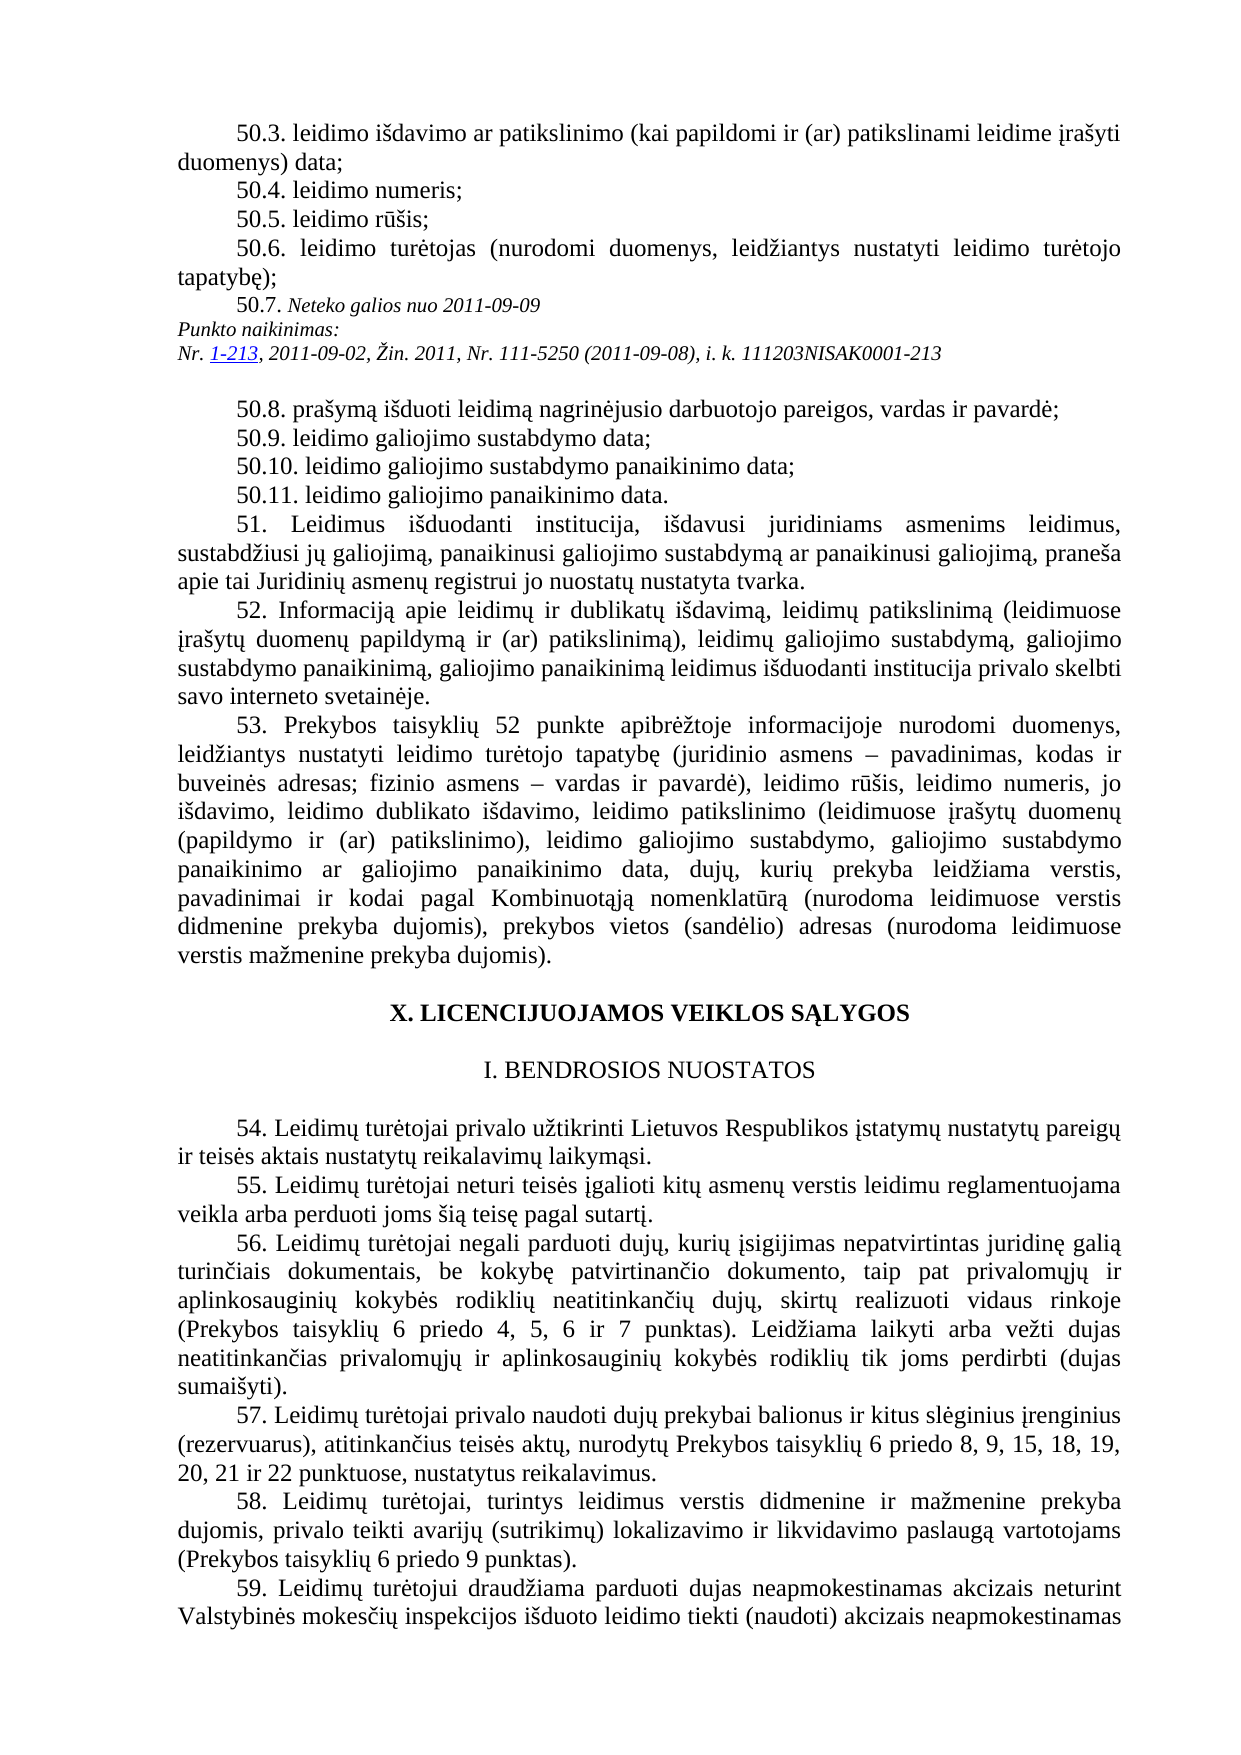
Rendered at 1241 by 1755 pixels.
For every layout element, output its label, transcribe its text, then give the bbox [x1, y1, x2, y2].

text Nr. 1-213, 2011-09-02, Žin. 2011, Nr. 111-5250 (2011-09-08), i. k. 111203NISAK0001-213 [177, 341, 1122, 365]
text 55. Leidimų turėtojai neturi teisės įgalioti kitų asmenų verstis leidimu reglamentuojama veikla arba perduoti joms šią teisę pagal sutartį. [177, 1170, 1122, 1228]
text 50.7. Neteko galios nuo 2011-09-09 [177, 291, 1122, 317]
text 50.11. leidimo galiojimo panaikinimo data. [177, 480, 1122, 509]
text X. LICENCIJUOJAMOS VEIKLOS SĄLYGOS [177, 998, 1122, 1026]
text 50.6. leidimo turėtojas (nurodomi duomenys, leidžiantys nustatyti leidimo turėtojo tapatybę); [177, 233, 1122, 291]
text 50.3. leidimo išdavimo ar patikslinimo (kai papildomi ir (ar) patikslinami leidime įrašyti duomenys) data; [177, 118, 1122, 176]
text 56. Leidimų turėtojai negali parduoti dujų, kurių įsigijimas nepatvirtintas juridinę galią turinčiais dokumentais, be kokybę patvirtinančio dokumento, taip pat privalomųjų ir aplinkosauginių kokybės rodiklių neatitinkančių dujų, skirtų realizuoti vidaus rinkoje (Prekybos taisyklių 6 priedo 4, 5, 6 ir 7 punktas). Leidžiama laikyti arba vežti dujas neatitinkančias privalomųjų ir aplinkosauginių kokybės rodiklių tik joms perdirbti (dujas sumaišyti). [177, 1228, 1122, 1400]
text 50.5. leidimo rūšis; [177, 204, 1122, 233]
text I. BENDROSIOS NUOSTATOS [177, 1055, 1122, 1084]
text 50.4. leidimo numeris; [177, 176, 1122, 204]
text 59. Leidimų turėtojui draudžiama parduoti dujas neapmokestinamas akcizais neturint Valstybinės mokesčių inspekcijos išduoto leidimo tiekti (naudoti) akcizais neapmokestinamas [177, 1573, 1122, 1630]
text 51. Leidimus išduodanti institucija, išdavusi juridiniams asmenims leidimus, sustabdžiusi jų galiojimą, panaikinusi galiojimo sustabdymą ar panaikinusi galiojimą, praneša apie tai Juridinių asmenų registrui jo nuostatų nustatyta tvarka. [177, 509, 1122, 595]
text 50.8. prašymą išduoti leidimą nagrinėjusio darbuotojo pareigos, vardas ir pavardė; [177, 394, 1122, 423]
text 53. Prekybos taisyklių 52 punkte apibrėžtoje informacijoje nurodomi duomenys, leidžiantys nustatyti leidimo turėtojo tapatybę (juridinio asmens – pavadinimas, kodas ir buveinės adresas; fizinio asmens – vardas ir pavardė), leidimo rūšis, leidimo numeris, jo išdavimo, leidimo dublikato išdavimo, leidimo patikslinimo (leidimuose įrašytų duomenų (papildymo ir (ar) patikslinimo), leidimo galiojimo sustabdymo, galiojimo sustabdymo panaikinimo ar galiojimo panaikinimo data, dujų, kurių prekyba leidžiama verstis, pavadinimai ir kodai pagal Kombinuotąją nomenklatūrą (nurodoma leidimuose verstis didmenine prekyba dujomis), prekybos vietos (sandėlio) adresas (nurodoma leidimuose verstis mažmenine prekyba dujomis). [177, 710, 1122, 969]
text 52. Informaciją apie leidimų ir dublikatų išdavimą, leidimų patikslinimą (leidimuose įrašytų duomenų papildymą ir (ar) patikslinimą), leidimų galiojimo sustabdymą, galiojimo sustabdymo panaikinimą, galiojimo panaikinimą leidimus išduodanti institucija privalo skelbti savo interneto svetainėje. [177, 595, 1122, 710]
text 54. Leidimų turėtojai privalo užtikrinti Lietuvos Respublikos įstatymų nustatytų pareigų ir teisės aktais nustatytų reikalavimų laikymąsi. [177, 1113, 1122, 1170]
text 50.9. leidimo galiojimo sustabdymo data; [177, 423, 1122, 451]
text Punkto naikinimas: [177, 317, 1122, 341]
text 57. Leidimų turėtojai privalo naudoti dujų prekybai balionus ir kitus slėginius įrenginius (rezervuarus), atitinkančius teisės aktų, nurodytų Prekybos taisyklių 6 priedo 8, 9, 15, 18, 19, 20, 21 ir 22 punktuose, nustatytus reikalavimus. [177, 1400, 1122, 1486]
text 50.10. leidimo galiojimo sustabdymo panaikinimo data; [177, 451, 1122, 480]
text 58. Leidimų turėtojai, turintys leidimus verstis didmenine ir mažmenine prekyba dujomis, privalo teikti avarijų (sutrikimų) lokalizavimo ir likvidavimo paslaugą vartotojams (Prekybos taisyklių 6 priedo 9 punktas). [177, 1486, 1122, 1573]
